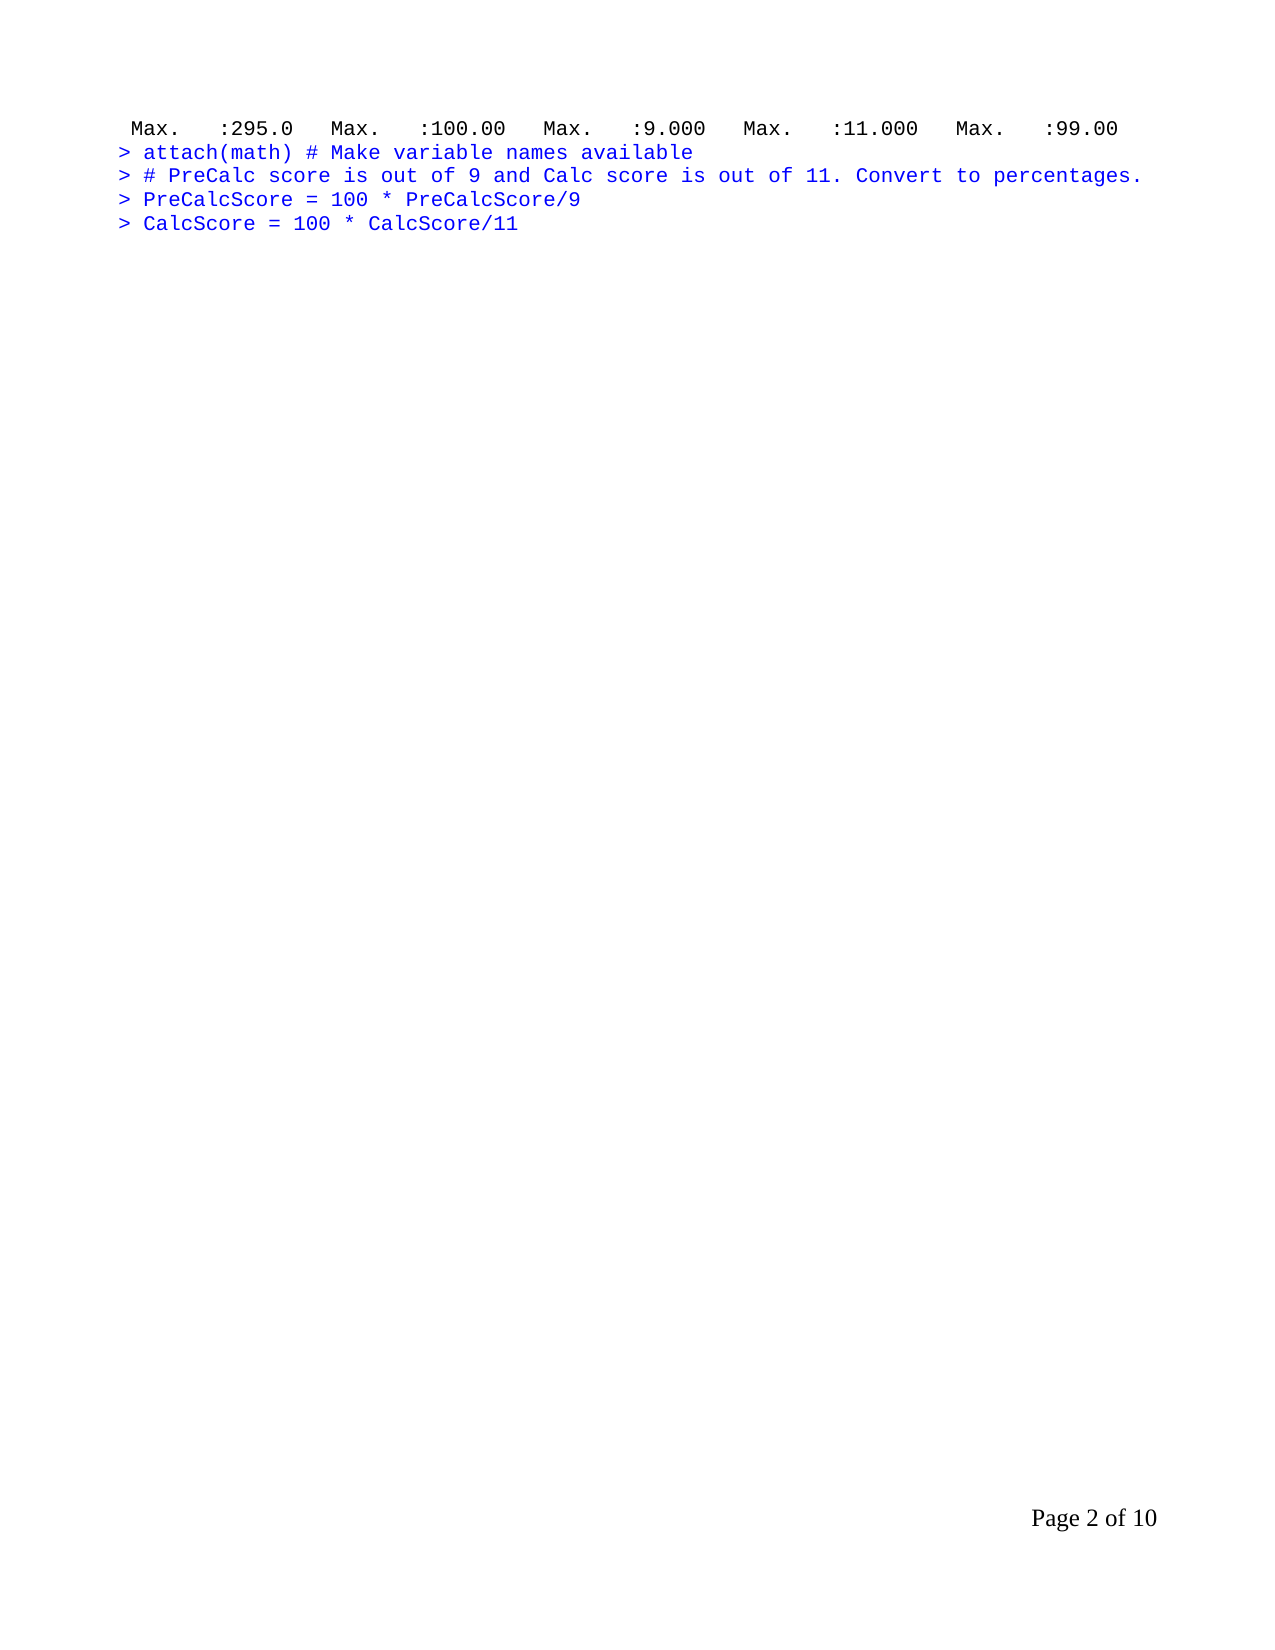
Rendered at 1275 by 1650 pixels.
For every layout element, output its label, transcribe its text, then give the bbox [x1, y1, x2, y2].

text > PreCalcScore = 100 * PreCalcScore/9 [118, 189, 1160, 213]
text > CalcScore = 100 * CalcScore/11 [118, 213, 1160, 236]
text > # PreCalc score is out of 9 and Calc score is out of 11. Convert to percentages. [118, 165, 1160, 189]
text > attach(math) # Make variable names available [118, 142, 1160, 165]
text Max. :295.0 Max. :100.00 Max. :9.000 Max. :11.000 Max. :99.00 [118, 118, 1160, 142]
